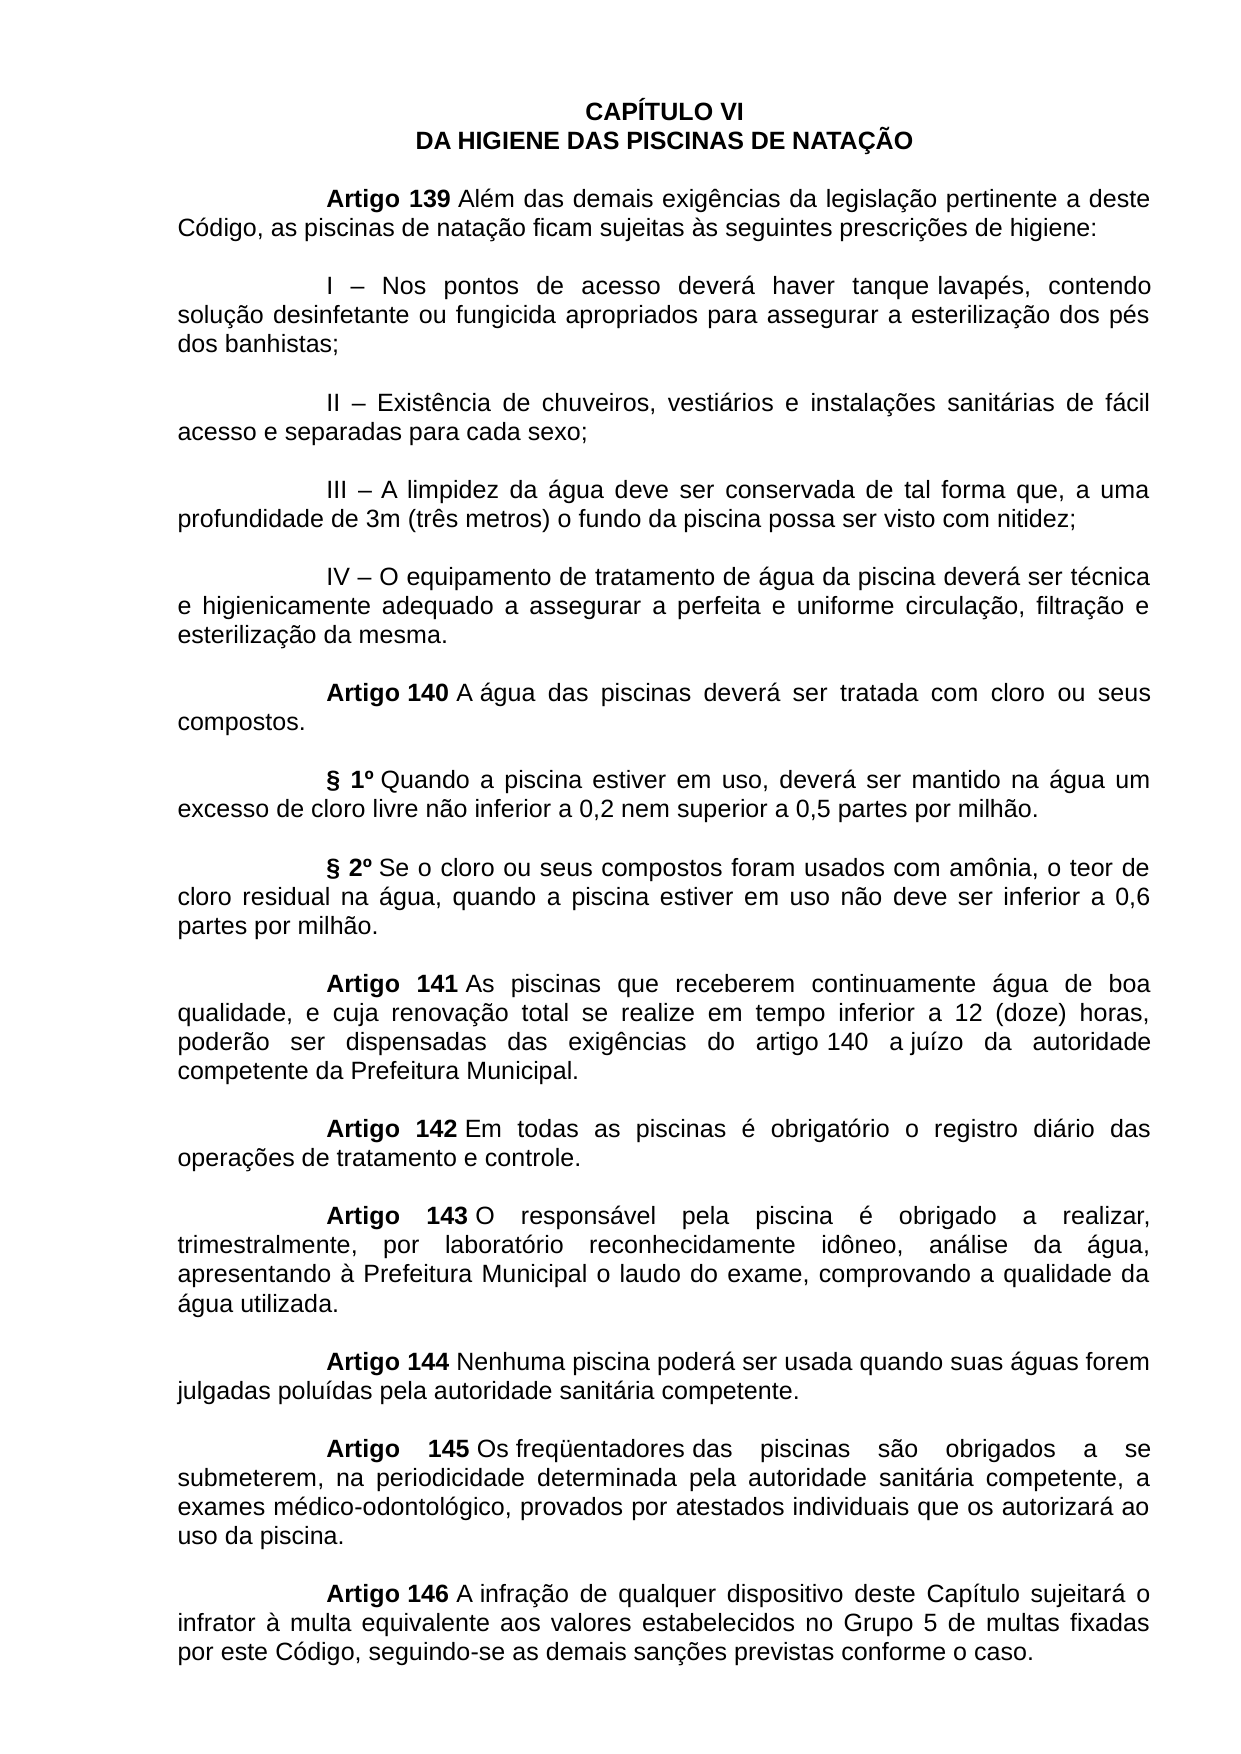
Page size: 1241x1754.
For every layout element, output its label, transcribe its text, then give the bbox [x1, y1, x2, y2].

text § 1º Quando a piscina estiver em uso, deverá ser mantido na água um excesso de cloro livre não inferior a 0,2 nem superior a 0,5 partes por milhão. [177, 765, 1152, 823]
text Artigo 140 A água das piscinas deverá ser tratada com cloro ou seus compostos. [177, 678, 1152, 736]
text Artigo 141 As piscinas que receberem continuamente água de boa qualidade, e cuja renovação total se realize em tempo inferior a 12 (doze) horas, poderão ser dispensadas das exigências do artigo 140 a juízo da autoridade competente da Prefeitura Municipal. [177, 969, 1152, 1085]
text Artigo 142 Em todas as piscinas é obrigatório o registro diário das operações de tratamento e controle. [177, 1114, 1152, 1172]
text Artigo 143 O responsável pela piscina é obrigado a realizar, trimestralmente, por laboratório reconhecidamente idôneo, análise da água, apresentando à Prefeitura Municipal o laudo do exame, comprovando a qualidade da água utilizada. [177, 1201, 1152, 1317]
text IV – O equipamento de tratamento de água da piscina deverá ser técnica e higienicamente adequado a assegurar a perfeita e uniforme circulação, filtração e esterilização da mesma. [177, 562, 1152, 649]
text Artigo 144 Nenhuma piscina poderá ser usada quando suas águas forem julgadas poluídas pela autoridade sanitária competente. [177, 1347, 1152, 1405]
text III – A limpidez da água deve ser conservada de tal forma que, a uma profundidade de 3m (três metros) o fundo da piscina possa ser visto com nitidez; [177, 475, 1152, 533]
text II – Existência de chuveiros, vestiários e instalações sanitárias de fácil acesso e separadas para cada sexo; [177, 387, 1152, 446]
text § 2º Se o cloro ou seus compostos foram usados com amônia, o teor de cloro residual na água, quando a piscina estiver em uso não deve ser inferior a 0,6 partes por milhão. [177, 852, 1152, 940]
text I – Nos pontos de acesso deverá haver tanque lavapés, contendo solução desinfetante ou fungicida apropriados para assegurar a esterilização dos pés dos banhistas; [177, 271, 1152, 358]
text Artigo 146 A infração de qualquer dispositivo deste Capítulo sujeitará o infrator à multa equivalente aos valores estabelecidos no Grupo 5 de multas fixadas por este Código, seguindo-se as demais sanções previstas conforme o caso. [177, 1579, 1152, 1666]
text CAPÍTULO VI [177, 97, 1152, 126]
text Artigo 139 Além das demais exigências da legislação pertinente a deste Código, as piscinas de natação ficam sujeitas às seguintes prescrições de higiene: [177, 184, 1152, 242]
text Artigo 145 Os freqüentadores das piscinas são obrigados a se submeterem, na periodicidade determinada pela autoridade sanitária competente, a exames médico-odontológico, provados por atestados individuais que os autorizará ao uso da piscina. [177, 1434, 1152, 1550]
text DA HIGIENE DAS PISCINAS DE NATAÇÃO [177, 126, 1152, 155]
